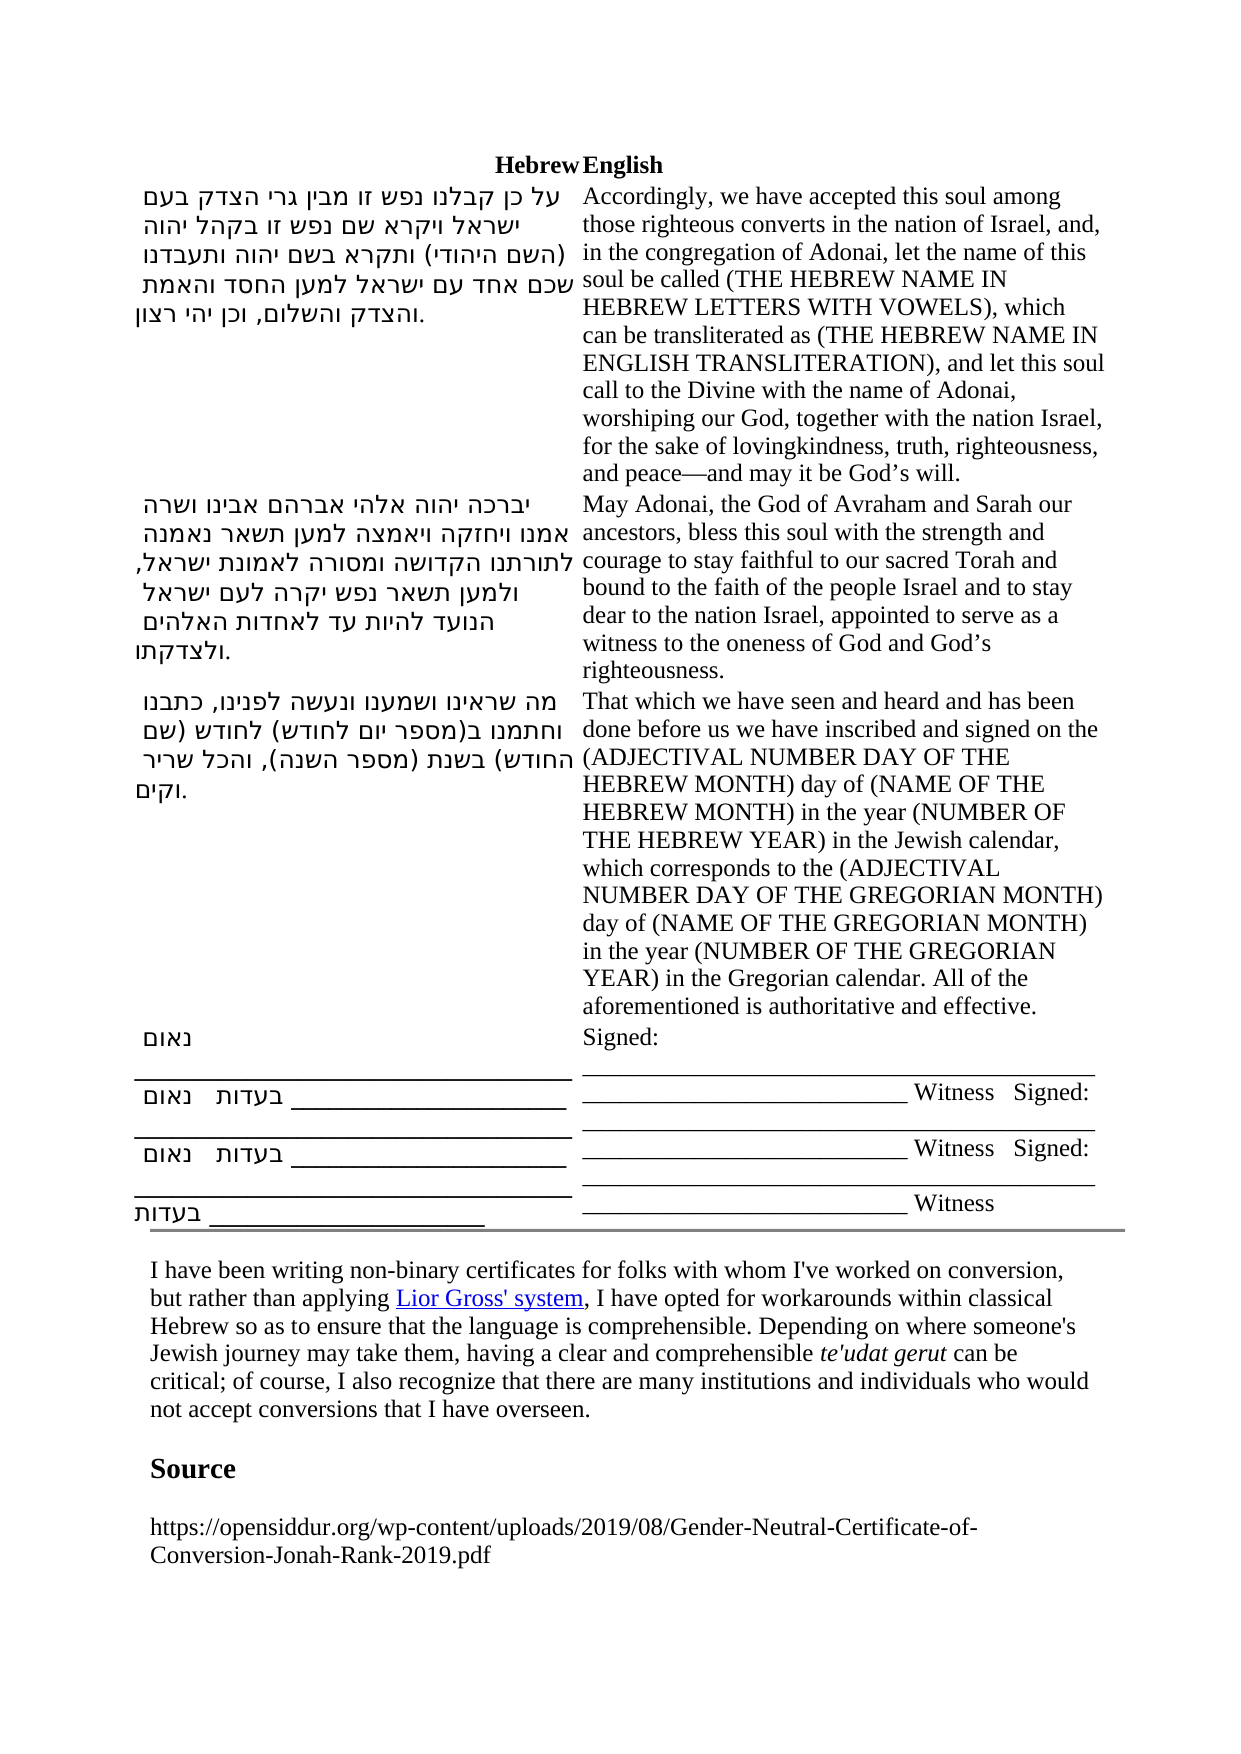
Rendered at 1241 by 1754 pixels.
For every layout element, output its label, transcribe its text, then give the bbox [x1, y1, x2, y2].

text I have been writing non-binary certificates for folks with whom I've worked on conversion, but rather than applying Lior Gross' system, I have opted for workarounds within classical Hebrew so as to ensure that the language is comprehensible. Depending on where someone's Jewish journey may take them, having a clear and comprehensible te'udat gerut can be critical; of course, I also recognize that there are many institutions and individuals who would not accept conversions that I have overseen. [150, 1256, 1090, 1423]
table_cell מה שראינו ושמענו ונעשה לפנינו, כתבנו וחתמנו ב(מספר יום לחודש) לחודש (שם החודש) בשנת (מספר השנה), והכל שריר וקים. [133, 686, 581, 1021]
table_cell Signed: ___________________________________________________________________ Witness Signed: ___________________________________________________________________ Witness Signed: ___________________________________________________________________ Witness [581, 1021, 1108, 1228]
table_cell יברכה יהוה אלהי אברהם אבינו ושרה אמנו ויחזקה ויאמצה למען תשאר נאמנה לתורתנו הקדושה ומסורה לאמונת ישראל, ולמען תשאר נפש יקרה לעם ישראל הנועד להיות עד לאחדות האלהים ולצדקתו. [133, 489, 581, 686]
table_cell May Adonai, the God of Avraham and Sarah our ancestors, bless this soul with the strength and courage to stay faithful to our sacred Torah and bound to the faith of the people Israel and to stay dear to the nation Israel, appointed to serve as a witness to the oneness of God and God’s righteousness. [581, 489, 1108, 686]
table_header English [581, 150, 1108, 181]
table_cell That which we have seen and heard and has been done before us we have inscribed and signed on the (ADJECTIVAL NUMBER DAY OF THE HEBREW MONTH) day of (NAME OF THE HEBREW MONTH) in the year (NUMBER OF THE HEBREW YEAR) in the Jewish calendar, which corresponds to the (ADJECTIVAL NUMBER DAY OF THE GREGORIAN MONTH) day of (NAME OF THE GREGORIAN MONTH) in the year (NUMBER OF THE GREGORIAN YEAR) in the Gregorian calendar. All of the aforementioned is authoritative and effective. [581, 686, 1108, 1021]
text https://opensiddur.org/wp-content/uploads/2019/08/Gender-Neutral-Certificate-of-Conversion-Jonah-Rank-2019.pdf [150, 1513, 1090, 1569]
table_header Hebrew [133, 150, 581, 181]
table_cell על כן קבלנו נפש זו מבין גרי הצדק בעם ישראל ויקרא שם נפש זו בקהל יהוה (השם היהודי) ותקרא בשם יהוה ותעבדנו שכם אחד עם ישראל למען החסד והאמת והצדק והשלום, וכן יהי רצון. [133, 181, 581, 489]
table_cell Accordingly, we have accepted this soul among those righteous converts in the nation of Israel, and, in the congregation of Adonai, let the name of this soul be called (THE HEBREW NAME IN HEBREW LETTERS WITH VOWELS), which can be transliterated as (THE HEBREW NAME IN ENGLISH TRANSLITERATION), and let this soul call to the Divine with the name of Adonai, worshiping our God, together with the nation Israel, for the sake of lovingkindness, truth, righteousness, and peace—and may it be God’s will. [581, 181, 1108, 489]
subtitle Source [150, 1452, 1090, 1484]
table_cell נאום _________________________________________________________ בעדות נאום _________________________________________________________ בעדות נאום _________________________________________________________ בעדות [133, 1021, 581, 1229]
